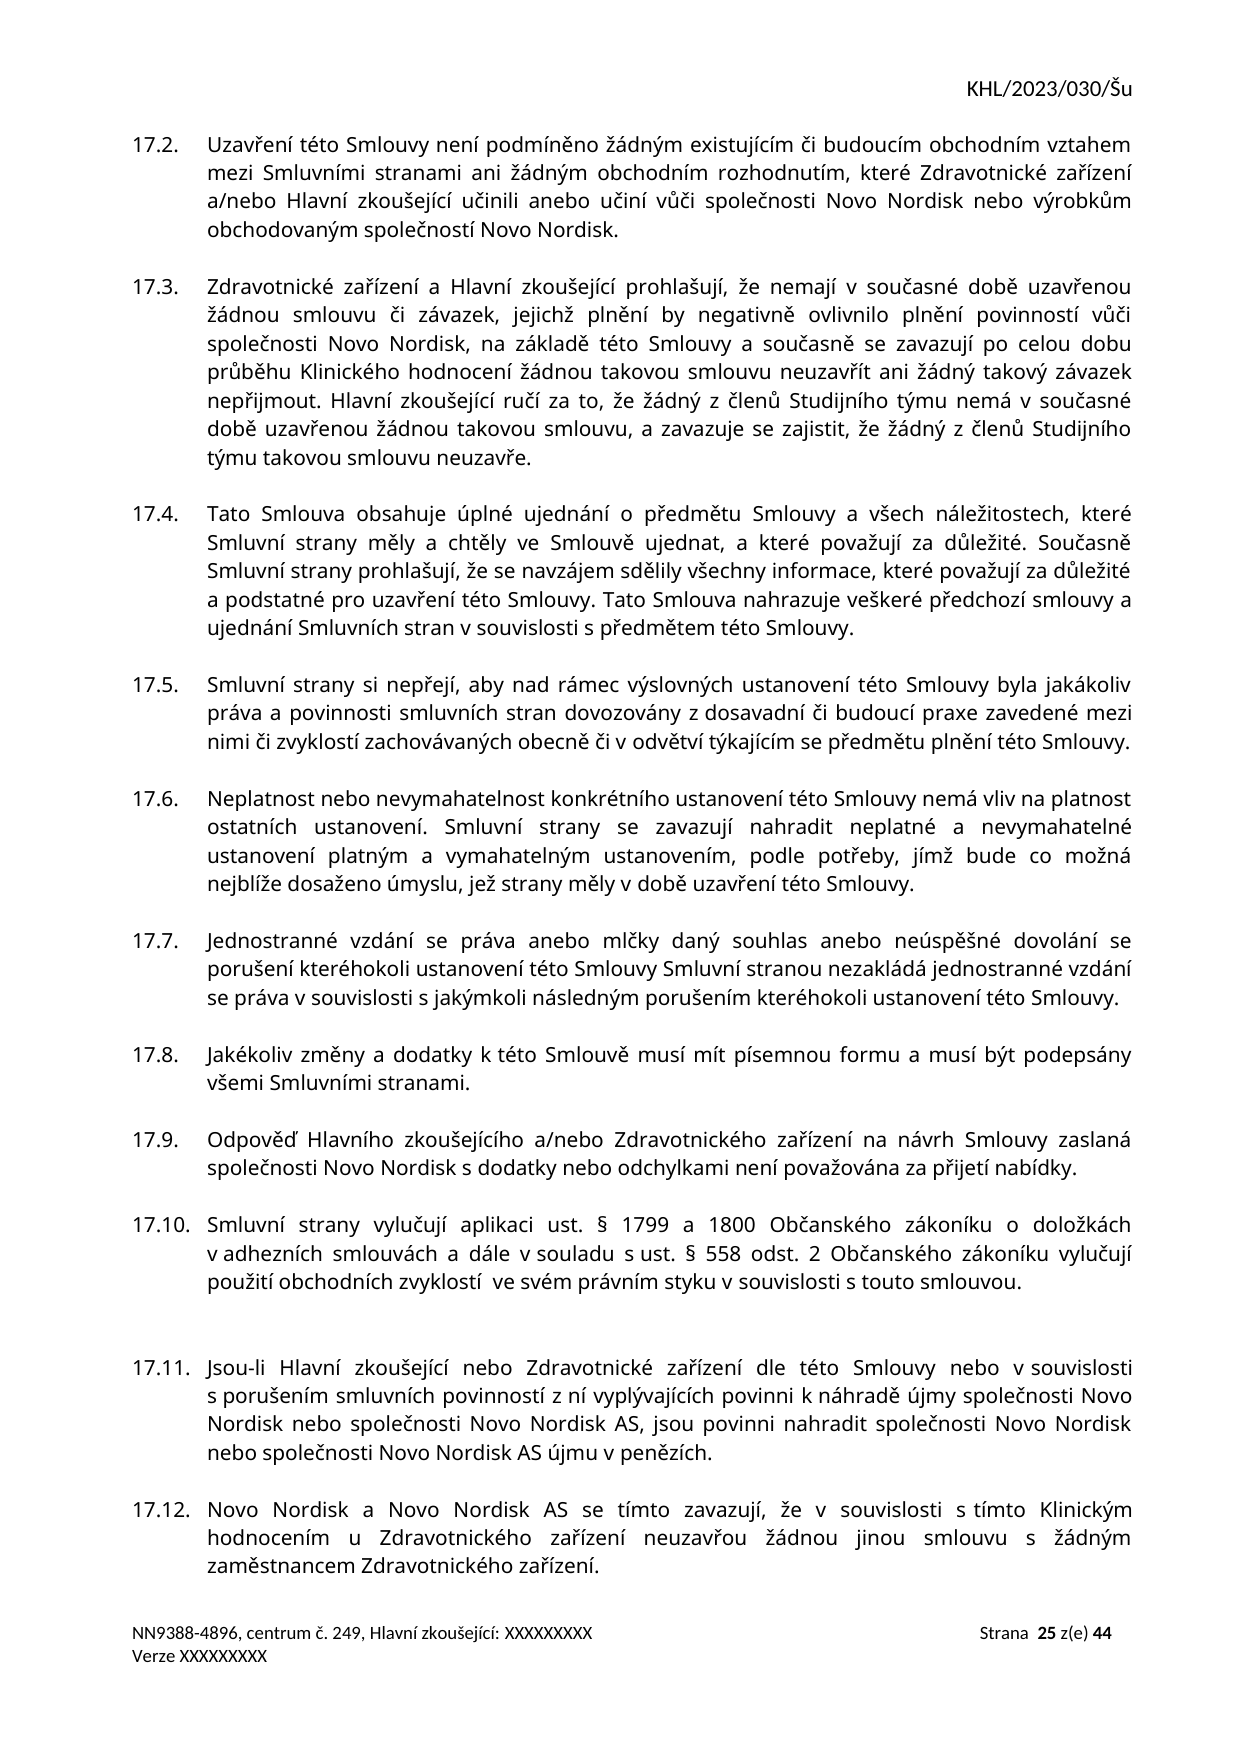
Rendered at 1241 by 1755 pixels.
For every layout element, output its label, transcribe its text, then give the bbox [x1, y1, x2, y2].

list Tato Smlouva obsahuje úplné ujednání o předmětu Smlouvy a všech náležitostech, které Smluvní strany měly a chtěly ve Smlouvě ujednat, a které považují za důležité. Současně Smluvní strany prohlašují, že se navzájem sdělily všechny informace, které považují za důležité a podstatné pro uzavření této Smlouvy. Tato Smlouva nahrazuje veškeré předchozí smlouvy a ujednání Smluvních stran v souvislosti s předmětem této Smlouvy. [132, 499, 1133, 642]
list Odpověď Hlavního zkoušejícího a/nebo Zdravotnického zařízení na návrh Smlouvy zaslaná společnosti Novo Nordisk s dodatky nebo odchylkami není považována za přijetí nabídky. [132, 1125, 1133, 1182]
list Jednostranné vzdání se práva anebo mlčky daný souhlas anebo neúspěšné dovolání se porušení kteréhokoli ustanovení této Smlouvy Smluvní stranou nezakládá jednostranné vzdání se práva v souvislosti s jakýmkoli následným porušením kteréhokoli ustanovení této Smlouvy. [132, 926, 1133, 1011]
list Smluvní strany vylučují aplikaci ust. § 1799 a 1800 Občanského zákoníku o doložkách v adhezních smlouvách a dále v souladu s ust. § 558 odst. 2 Občanského zákoníku vylučují použití obchodních zvyklostí ve svém právním styku v souvislosti s touto smlouvou. [132, 1210, 1133, 1296]
list Jsou-li Hlavní zkoušející nebo Zdravotnické zařízení dle této Smlouvy nebo v souvislosti s porušením smluvních povinností z ní vyplývajících povinni k náhradě újmy společnosti Novo Nordisk nebo společnosti Novo Nordisk AS, jsou povinni nahradit společnosti Novo Nordisk nebo společnosti Novo Nordisk AS újmu v penězích. [132, 1353, 1133, 1466]
list Smluvní strany si nepřejí, aby nad rámec výslovných ustanovení této Smlouvy byla jakákoliv práva a povinnosti smluvních stran dovozovány z dosavadní či budoucí praxe zavedené mezi nimi či zvyklostí zachovávaných obecně či v odvětví týkajícím se předmětu plnění této Smlouvy. [132, 670, 1133, 755]
list Neplatnost nebo nevymahatelnost konkrétního ustanovení této Smlouvy nemá vliv na platnost ostatních ustanovení. Smluvní strany se zavazují nahradit neplatné a nevymahatelné ustanovení platným a vymahatelným ustanovením, podle potřeby, jímž bude co možná nejblíže dosaženo úmyslu, jež strany měly v době uzavření této Smlouvy. [132, 784, 1133, 898]
list Novo Nordisk a Novo Nordisk AS se tímto zavazují, že v souvislosti s tímto Klinickým hodnocením u Zdravotnického zařízení neuzavřou žádnou jinou smlouvu s žádným zaměstnancem Zdravotnického zařízení. [132, 1495, 1133, 1580]
list Jakékoliv změny a dodatky k této Smlouvě musí mít písemnou formu a musí být podepsány všemi Smluvními stranami. [132, 1040, 1133, 1097]
list Uzavření této Smlouvy není podmíněno žádným existujícím či budoucím obchodním vztahem mezi Smluvními stranami ani žádným obchodním rozhodnutím, které Zdravotnické zařízení a/nebo Hlavní zkoušející učinili anebo učiní vůči společnosti Novo Nordisk nebo výrobkům obchodovaným společností Novo Nordisk. [132, 130, 1133, 243]
list Zdravotnické zařízení a Hlavní zkoušející prohlašují, že nemají v současné době uzavřenou žádnou smlouvu či závazek, jejichž plnění by negativně ovlivnilo plnění povinností vůči společnosti Novo Nordisk, na základě této Smlouvy a současně se zavazují po celou dobu průběhu Klinického hodnocení žádnou takovou smlouvu neuzavřít ani žádný takový závazek nepřijmout. Hlavní zkoušející ručí za to, že žádný z členů Studijního týmu nemá v současné době uzavřenou žádnou takovou smlouvu, a zavazuje se zajistit, že žádný z členů Studijního týmu takovou smlouvu neuzavře. [132, 272, 1133, 471]
